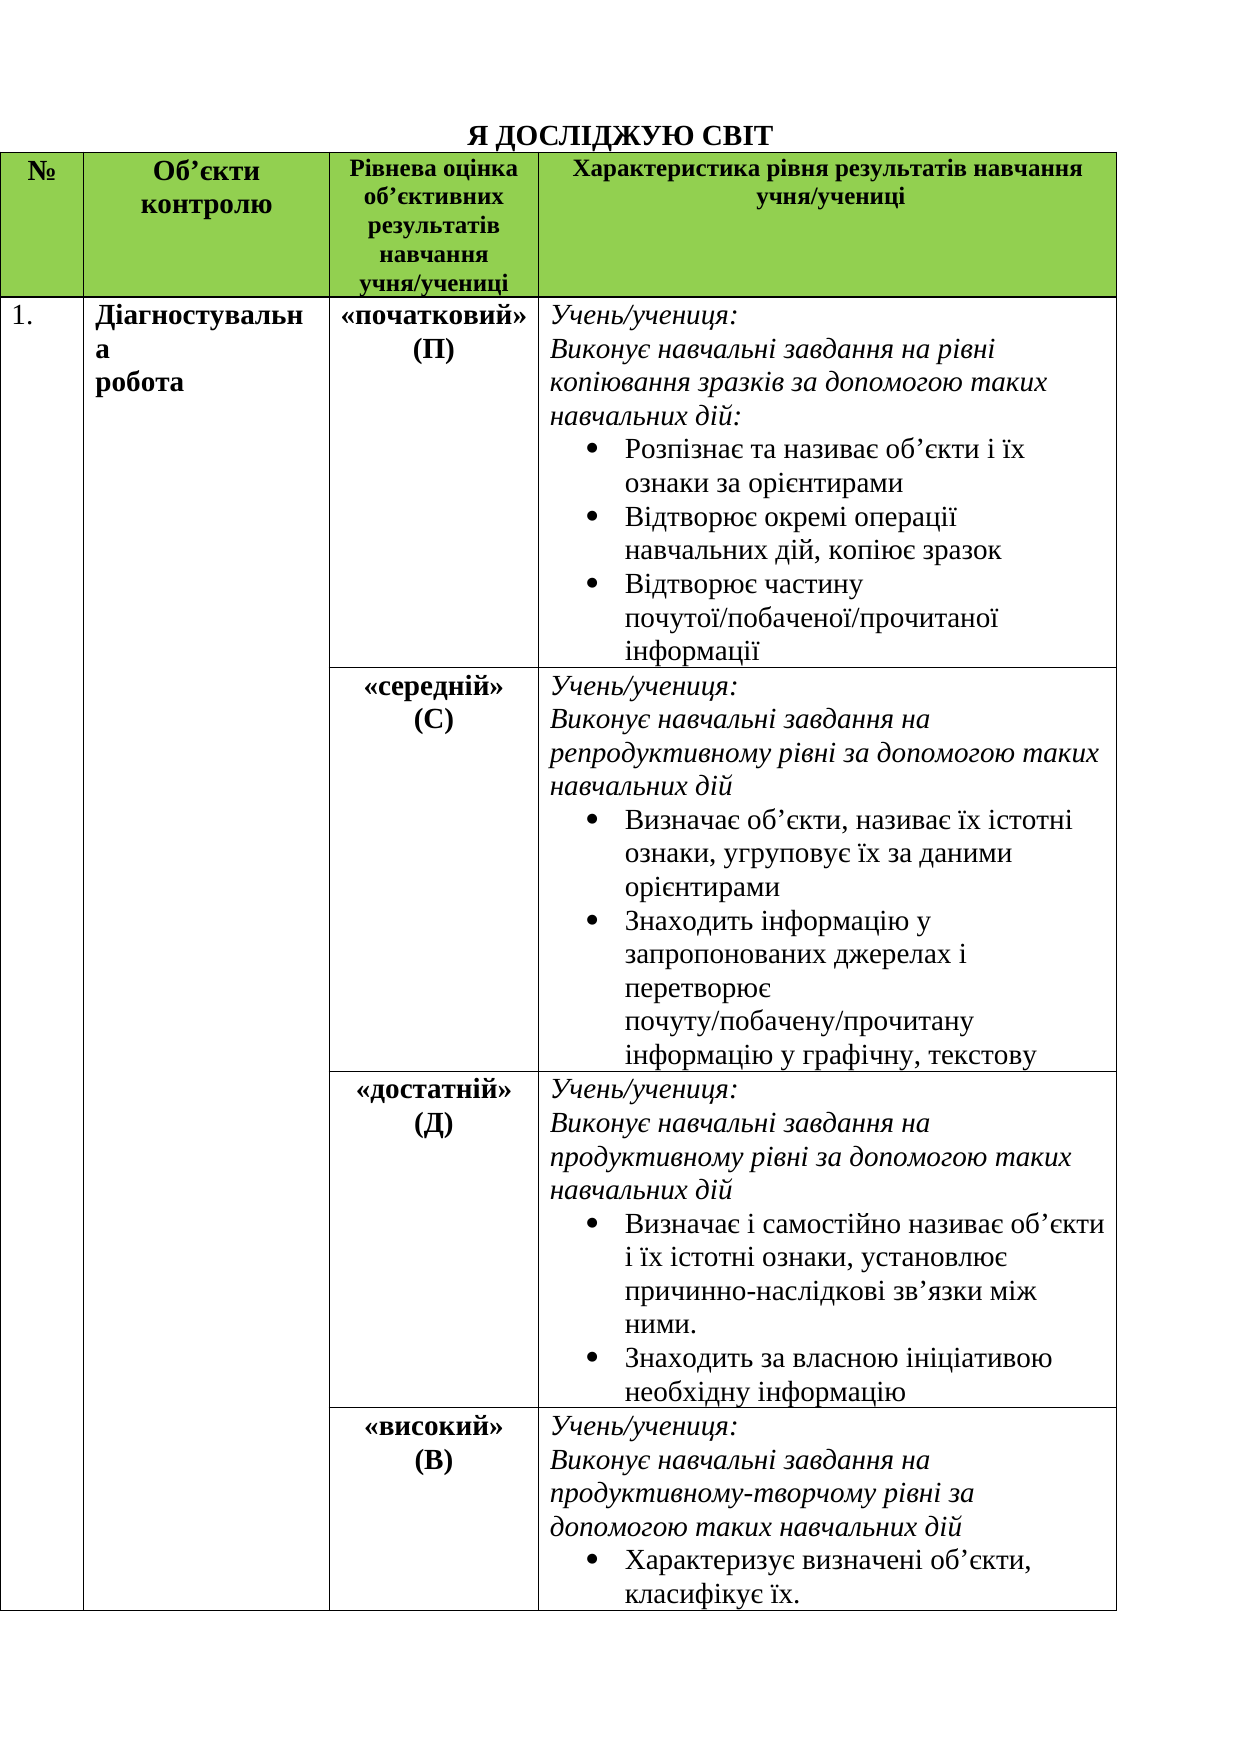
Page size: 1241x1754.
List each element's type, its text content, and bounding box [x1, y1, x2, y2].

table_cell Учень/учениця: Виконує навчальні завдання на рівні копіювання зразків за допомогою таких навчальних дій: Розпізнає та називає об’єкти і їх ознаки за орієнтирами Відтворює окремі операції навчальних дій, копіює зразок Відтворює частину почутої/побаченої/прочитаної інформації [539, 298, 1116, 667]
table_cell 1. [1, 298, 83, 1609]
table_cell «середній» (С) [330, 668, 538, 1071]
table_cell Учень/учениця: Виконує навчальні завдання на продуктивному рівні за допомогою таких навчальних дій Визначає і самостійно називає об’єкти і їх істотні ознаки, установлює причинно-наслідкові зв’язки між ними. Знаходить за власною ініціативою необхідну інформацію [539, 1072, 1116, 1407]
table_cell «достатній» (Д) [330, 1072, 538, 1407]
table_header Рівнева оцінка об’єктивних результатів навчання учня/учениці [330, 153, 538, 296]
table_cell Учень/учениця: Виконує навчальні завдання на репродуктивному рівні за допомогою таких навчальних дій Визначає об’єкти, називає їх істотні ознаки, угруповує їх за даними орієнтирами Знаходить інформацію у запропонованих джерелах і перетворює почуту/побачену/прочитану інформацію у графічну, текстову [539, 668, 1116, 1071]
table_cell «високий» (В) [330, 1408, 538, 1609]
table_header Об’єкти контролю [84, 153, 329, 296]
table_header Характеристика рівня результатів навчання учня/учениці [539, 153, 1116, 296]
table_cell «початковий» (П) [330, 298, 538, 667]
table_header № [1, 153, 83, 296]
table_cell Діагностувальна робота [84, 298, 329, 1609]
text Я ДОСЛІДЖУЮ СВІТ [118, 118, 1122, 152]
table_cell Учень/учениця: Виконує навчальні завдання на продуктивному-творчому рівні за допомогою таких навчальних дій Характеризує визначені об’єкти, класифікує їх. Знаходить за власною ініціативою необхідну додаткову інформацію з різних джерел, узагальнює її, прогнозує можливий результат [539, 1408, 1116, 1609]
